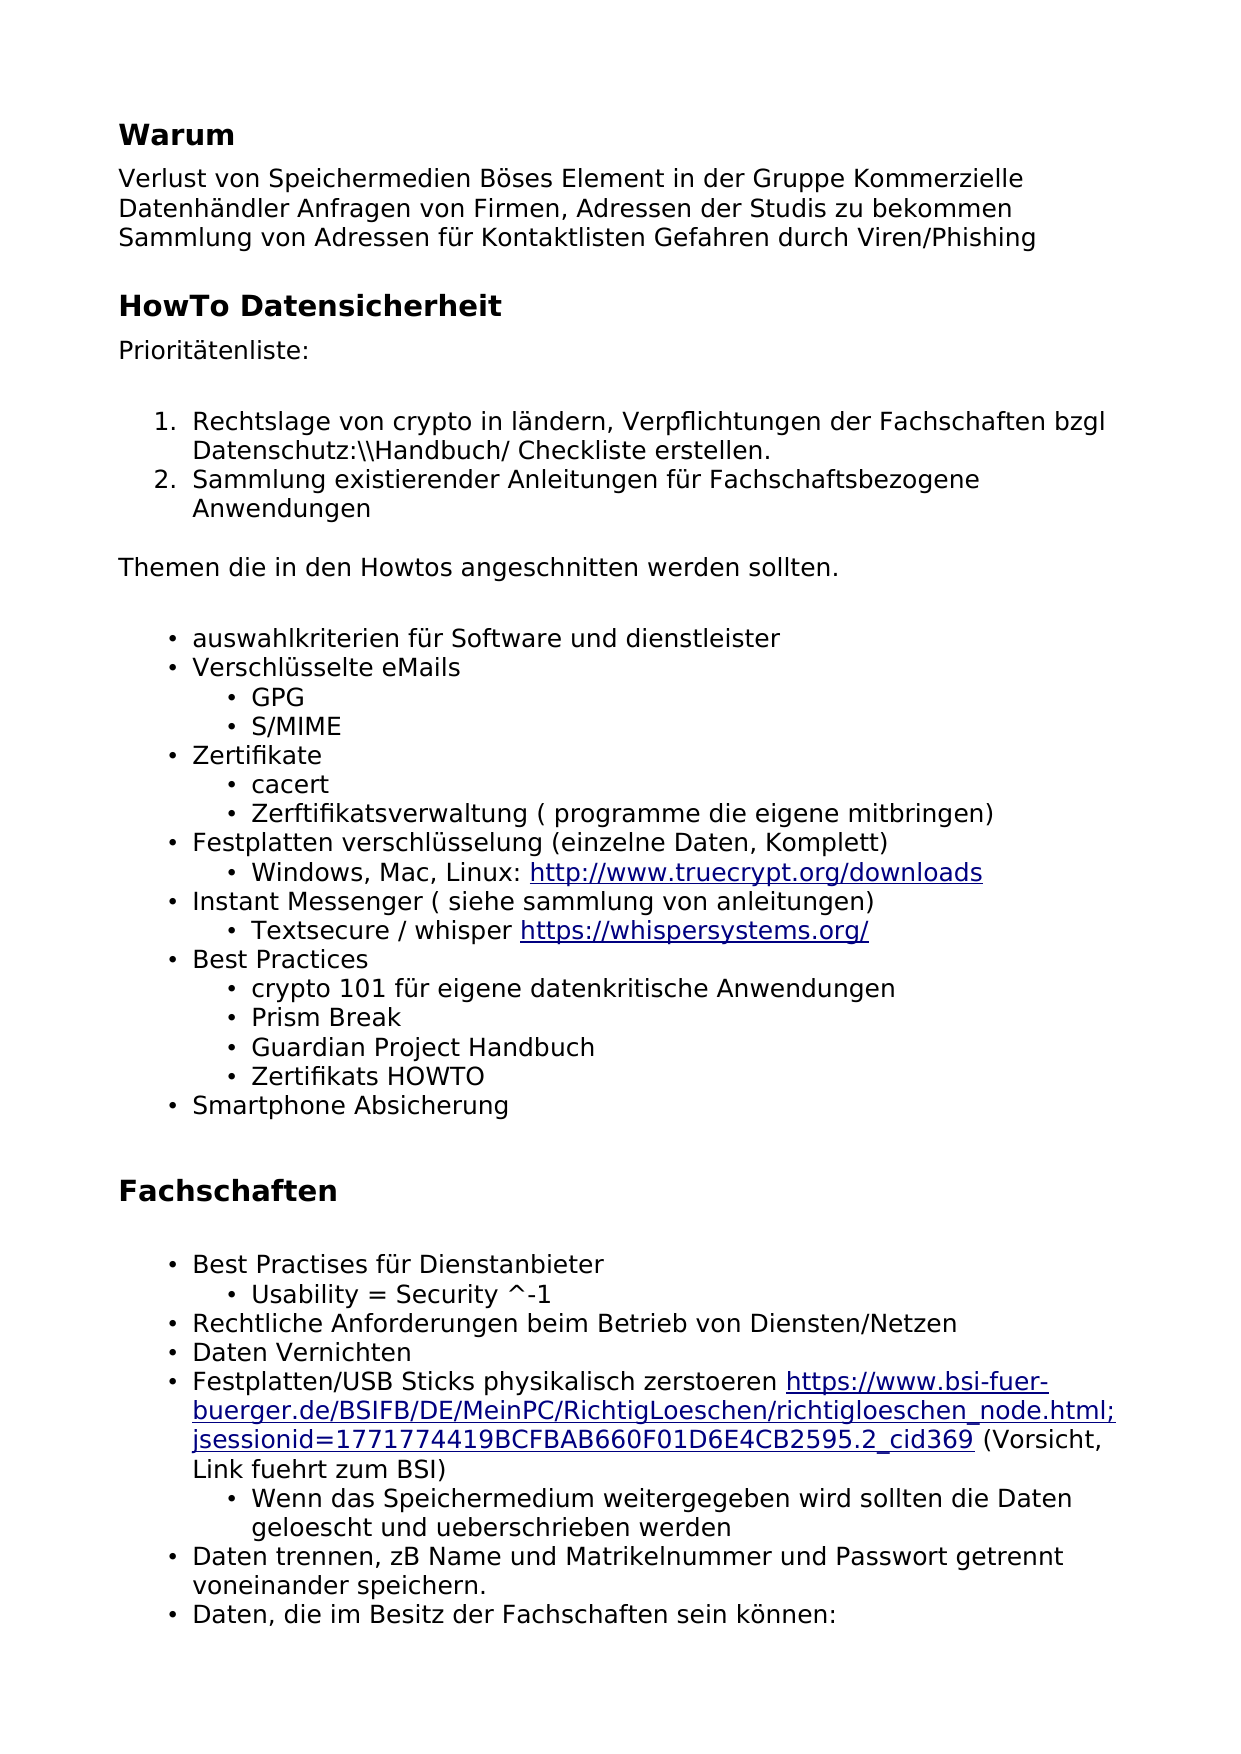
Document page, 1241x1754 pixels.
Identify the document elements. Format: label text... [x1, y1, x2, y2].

list Usability = Security ^-1 [236, 1280, 1122, 1309]
list Best Practices [177, 945, 1122, 974]
list Zertifikats HOWTO [236, 1062, 1122, 1091]
list cacert [236, 770, 1122, 799]
list Best Practises für Dienstanbieter [177, 1251, 1122, 1280]
list Prism Break [236, 1004, 1122, 1033]
list Guardian Project Handbuch [236, 1033, 1122, 1062]
list Rechtslage von crypto in ländern, Verpflichtungen der Fachschaften bzgl Datenschutz:\\Handbuch/ Checkliste erstellen. [177, 407, 1122, 466]
list Sammlung existierender Anleitungen für Fachschaftsbezogene Anwendungen [177, 466, 1122, 524]
list Zerftifikatsverwaltung ( programme die eigene mitbringen) [236, 799, 1122, 829]
list Verschlüsselte eMails [177, 654, 1122, 683]
list Rechtliche Anforderungen beim Betrieb von Diensten/Netzen [177, 1309, 1122, 1338]
list Daten Vernichten [177, 1338, 1122, 1367]
list auswahlkriterien für Software und dienstleister [177, 624, 1122, 654]
list crypto 101 für eigene datenkritische Anwendungen [236, 974, 1122, 1004]
list Instant Messenger ( siehe sammlung von anleitungen) [177, 887, 1122, 916]
list Wenn das Speichermedium weitergegeben wird sollten die Daten geloescht und ueberschrieben werden [236, 1484, 1122, 1542]
list Festplatten/USB Sticks physikalisch zerstoeren https://www.bsi-fuer-buerger.de/BSIFB/DE/MeinPC/RichtigLoeschen/richtigloeschen_node.html;jsessionid=1771774419BCFBAB660F01D6E4CB2595.2_cid369 (Vorsicht, Link fuehrt zum BSI) [177, 1367, 1122, 1484]
list Festplatten verschlüsselung (einzelne Daten, Komplett) [177, 829, 1122, 858]
list Zertifikate [177, 741, 1122, 770]
list Daten trennen, zB Name und Matrikelnummer und Passwort getrennt voneinander speichern. [177, 1542, 1122, 1601]
list S/MIME [236, 712, 1122, 741]
list GPG [236, 683, 1122, 712]
subtitle HowTo Datensicherheit [118, 289, 1122, 323]
text Themen die in den Howtos angeschnitten werden sollten. [118, 553, 1122, 582]
list Smartphone Absicherung [177, 1091, 1122, 1120]
text Verlust von Speichermedien Böses Element in der Gruppe Kommerzielle Datenhändler Anfragen von Firmen, Adressen der Studis zu bekommen Sammlung von Adressen für Kontaktlisten Gefahren durch Viren/Phishing [118, 164, 1122, 252]
subtitle Warum [118, 118, 1122, 152]
list Windows, Mac, Linux: http://www.truecrypt.org/downloads [236, 858, 1122, 887]
text Prioritätenliste: [118, 336, 1122, 365]
list Textsecure / whisper https://whispersystems.org/ [236, 916, 1122, 945]
list Daten, die im Besitz der Fachschaften sein können: [177, 1601, 1122, 1630]
subtitle Fachschaften [118, 1175, 1122, 1209]
